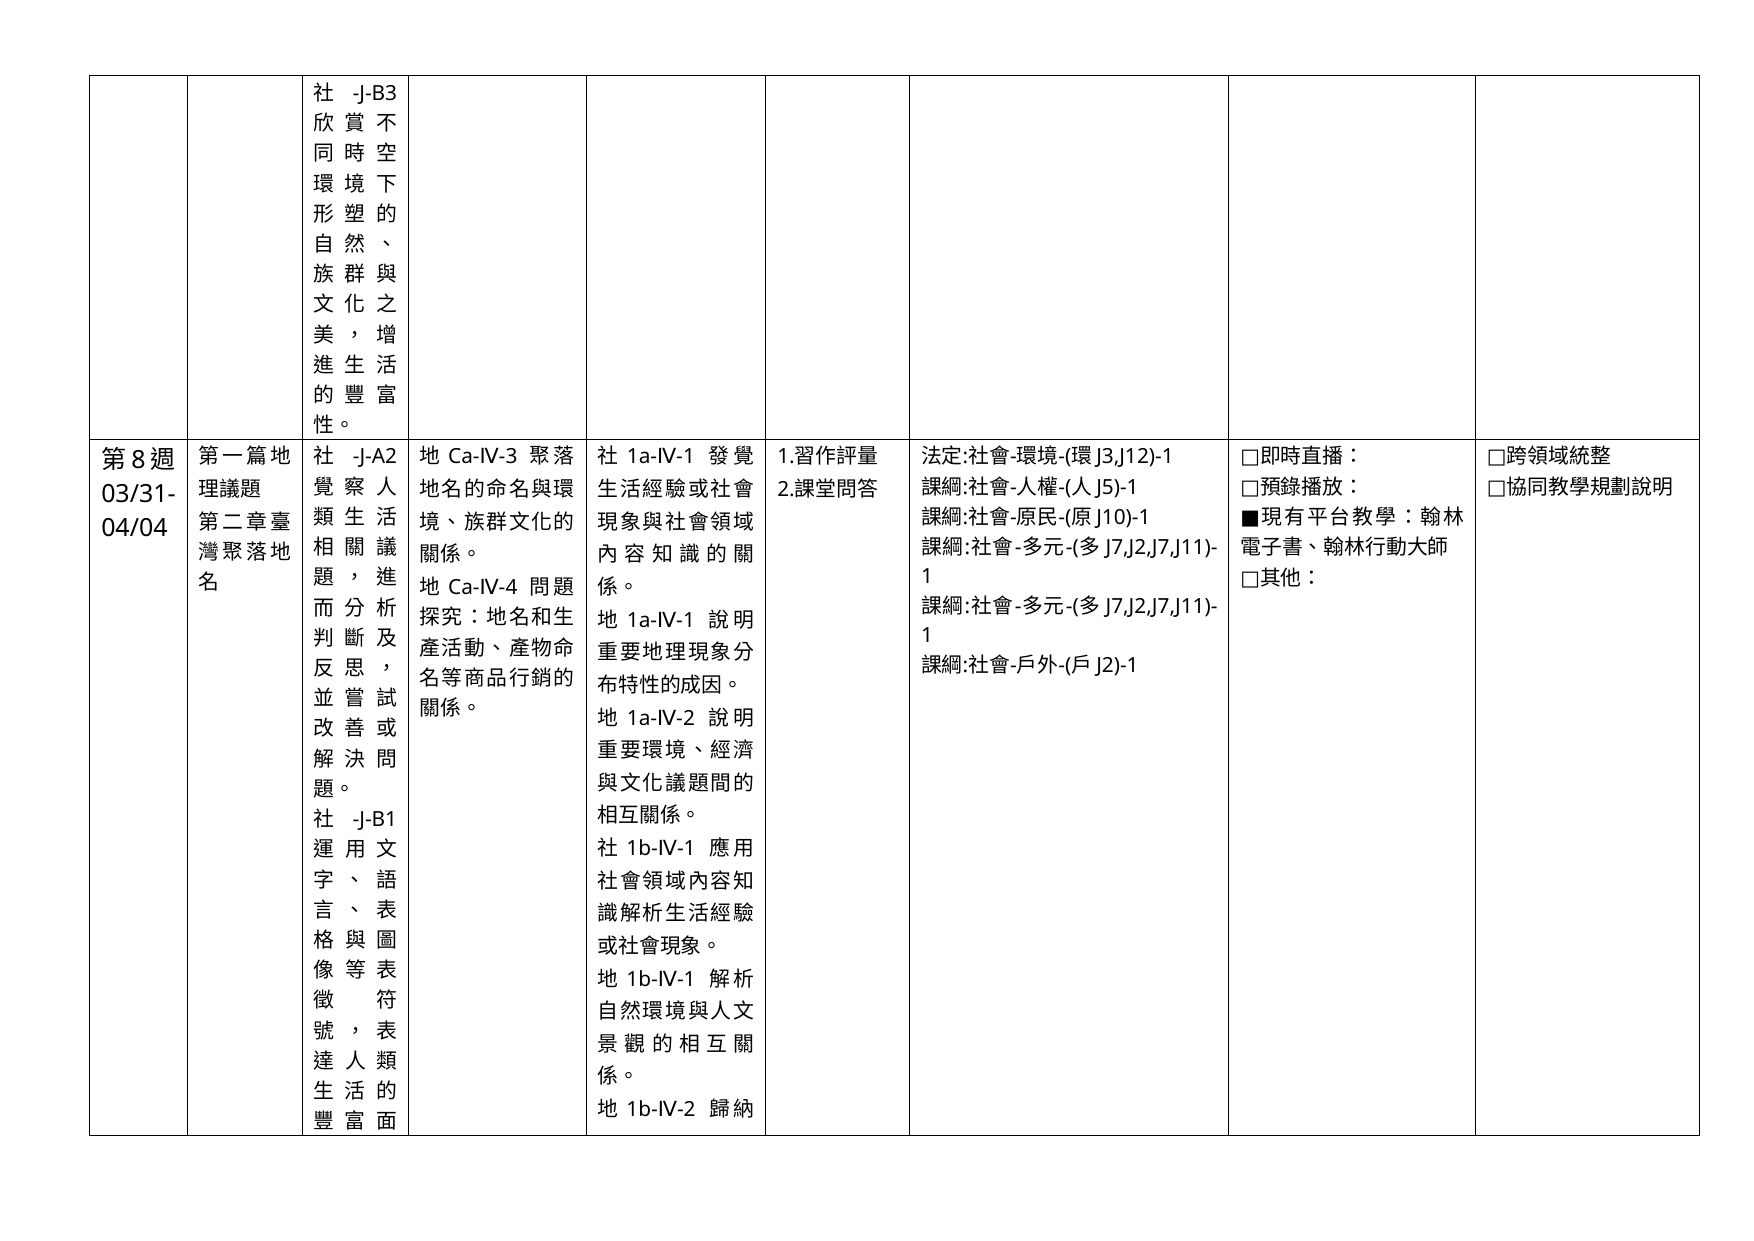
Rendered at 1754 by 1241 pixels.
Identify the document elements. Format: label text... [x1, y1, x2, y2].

table_cell [1229, 76, 1475, 439]
table_cell □跨領域統整 □協同教學規劃說明 [1476, 440, 1699, 1135]
table_cell [587, 76, 765, 439]
table_cell [910, 76, 1228, 439]
table_cell 社-J-A2覺察人類生活相關議題，進而分析判斷及反思，並嘗試改善或解決問題。 社-J-B1運用文字、語言、表格與圖像等表徵符號，表達人類生活的豐富面 [303, 440, 408, 1135]
table_cell 第一篇地理議題 第二章臺灣聚落地名 [188, 440, 302, 1135]
table_cell [766, 76, 909, 439]
table_cell 第8週 03/31-04/04 [90, 440, 187, 1135]
table_cell 社1a-Ⅳ-1 發覺生活經驗或社會現象與社會領域內容知識的關係。 地1a-Ⅳ-1 說明重要地理現象分布特性的成因。 地1a-Ⅳ-2 說明重要環境、經濟與文化議題間的相互關係。 社1b-Ⅳ-1 應用社會領域內容知識解析生活經驗或社會現象。 地1b-Ⅳ-1 解析自然環境與人文景觀的相互關係。 地1b-Ⅳ-2 歸納 [587, 440, 765, 1135]
table_cell [1476, 76, 1699, 439]
table_cell [188, 76, 302, 439]
table_cell [90, 76, 187, 439]
table_cell [409, 76, 586, 439]
table_cell 法定:社會-環境-(環J3,J12)-1 課綱:社會-人權-(人J5)-1 課綱:社會-原民-(原J10)-1 課綱:社會-多元-(多J7,J2,J7,J11)-1 課綱:社會-多元-(多J7,J2,J7,J11)-1 課綱:社會-戶外-(戶J2)-1 [910, 440, 1228, 1135]
table_cell 社-J-B3欣賞不同時空環境下形塑的自然、族群與文化之美，增進生活的豐富性。 [303, 76, 408, 439]
table_cell 1.習作評量 2.課堂問答 [766, 440, 909, 1135]
table_cell 地Ca-Ⅳ-3 聚落地名的命名與環境、族群文化的關係。 地Ca-Ⅳ-4 問題探究：地名和生產活動、產物命名等商品行銷的關係。 [409, 440, 586, 1135]
table_cell □即時直播： □預錄播放： ■現有平台教學：翰林電子書、翰林行動大師 □其他： [1229, 440, 1475, 1135]
